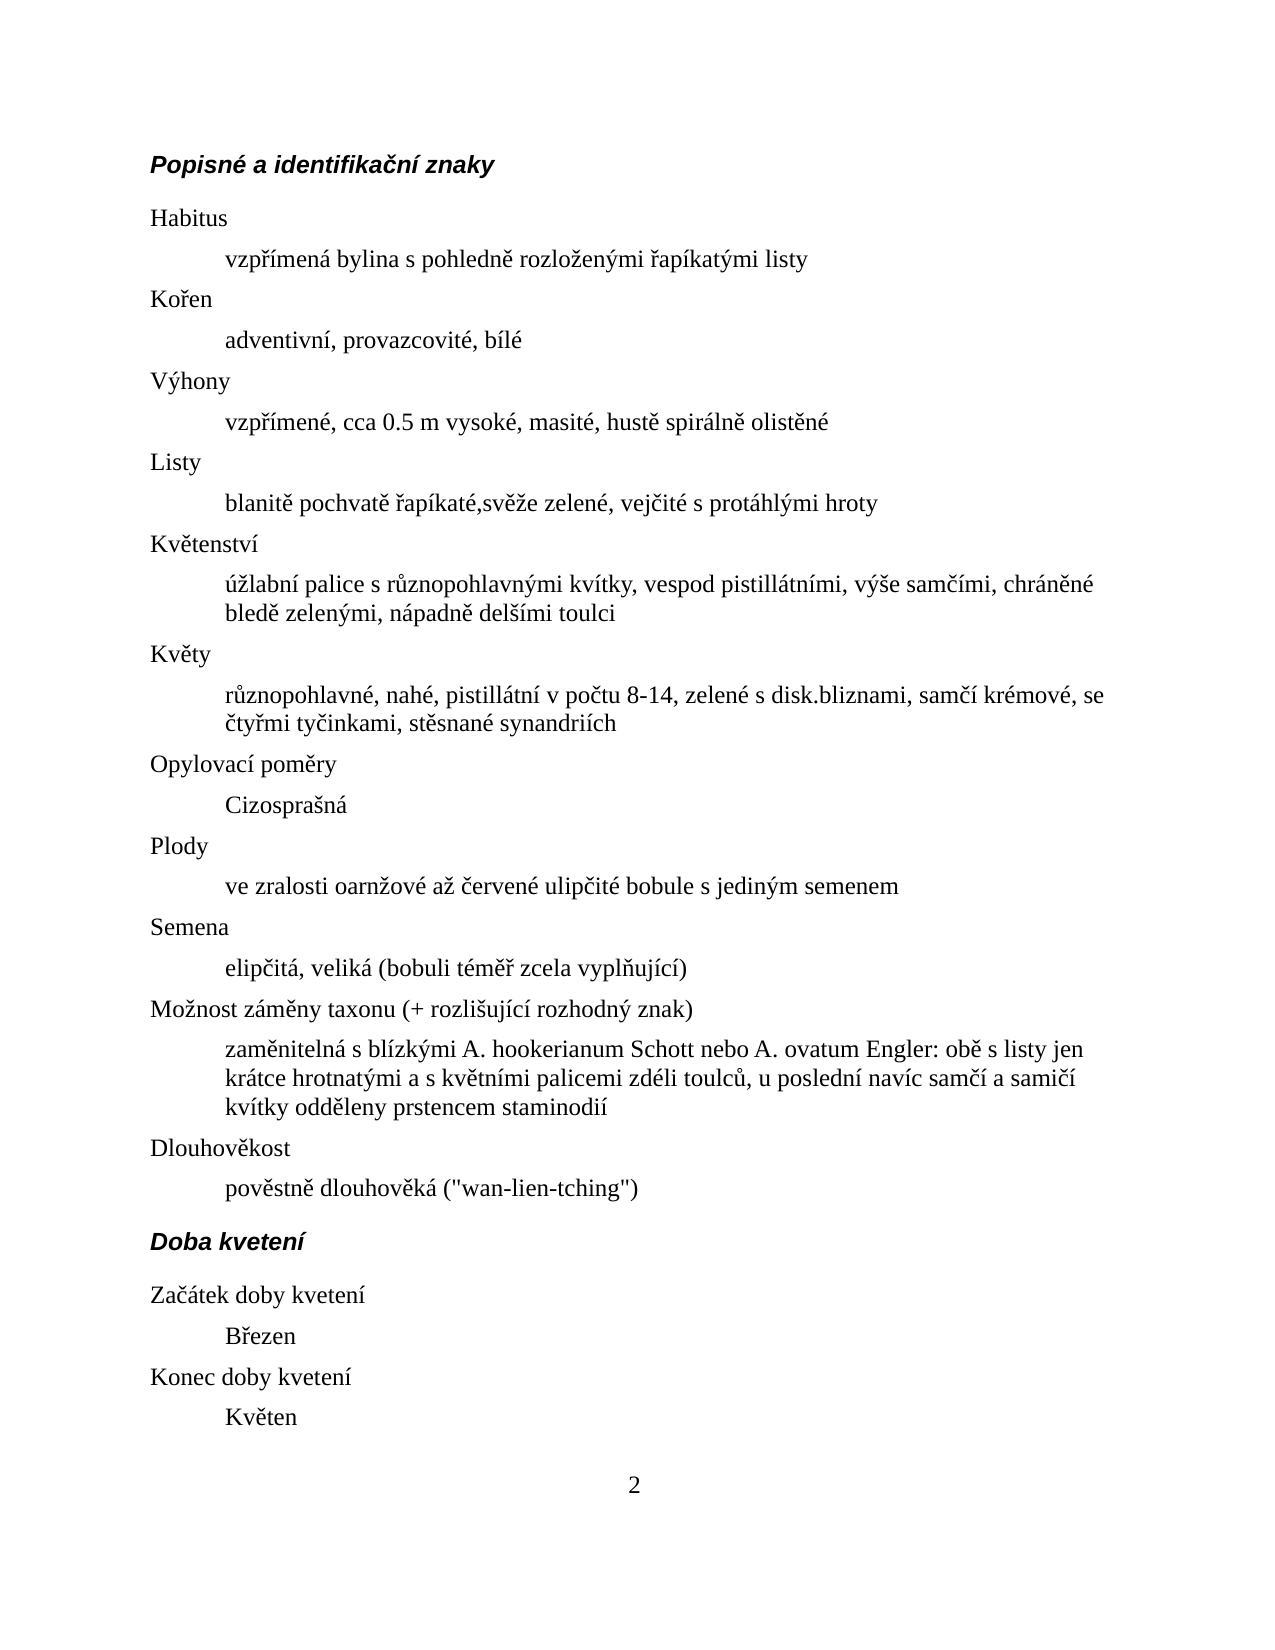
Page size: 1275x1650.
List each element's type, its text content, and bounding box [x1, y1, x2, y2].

text zaměnitelná s blízkými A. hookerianum Schott nebo A. ovatum Engler: obě s listy jen krátce hrotnatými a s květními palicemi zdéli toulců, u poslední navíc samčí a samičí kvítky odděleny prstencem staminodií [225, 1034, 1125, 1121]
text úžlabní palice s různopohlavnými kvítky, vespod pistillátními, výše samčími, chráněné bledě zelenými, nápadně delšími toulci [225, 569, 1125, 627]
text Kořen [150, 284, 1125, 313]
text Semena [150, 912, 1125, 941]
text Květy [150, 639, 1125, 668]
text vzpřímené, cca 0.5 m vysoké, masité, hustě spirálně olistěné [225, 407, 1125, 435]
text Březen [225, 1321, 1125, 1349]
text ve zralosti oarnžové až červené ulipčité bobule s jediným semenem [225, 871, 1125, 900]
text vzpřímená bylina s pohledně rozloženými řapíkatými listy [225, 244, 1125, 272]
text Plody [150, 831, 1125, 859]
text Výhony [150, 366, 1125, 395]
text různopohlavné, nahé, pistillátní v počtu 8-14, zelené s disk.bliznami, samčí krémové, se čtyřmi tyčinkami, stěsnané synandriích [225, 680, 1125, 737]
text Dlouhověkost [150, 1133, 1125, 1161]
text blanitě pochvatě řapíkaté,svěže zelené, vejčité s protáhlými hroty [225, 488, 1125, 517]
text Habitus [150, 203, 1125, 232]
text Cizosprašná [225, 790, 1125, 819]
text Možnost záměny taxonu (+ rozlišující rozhodný znak) [150, 994, 1125, 1022]
text Listy [150, 447, 1125, 476]
text adventivní, provazcovité, bílé [225, 325, 1125, 354]
subtitle Popisné a identifikační znaky [150, 150, 1125, 178]
text Začátek doby kvetení [150, 1280, 1125, 1309]
text Květen [225, 1402, 1125, 1431]
subtitle Doba kvetení [150, 1227, 1125, 1256]
text elipčitá, veliká (bobuli téměř zcela vyplňující) [225, 953, 1125, 982]
text Konec doby kvetení [150, 1362, 1125, 1390]
text Květenství [150, 529, 1125, 558]
text pověstně dlouhověká ("wan-lien-tching") [225, 1173, 1125, 1202]
text Opylovací poměry [150, 749, 1125, 778]
